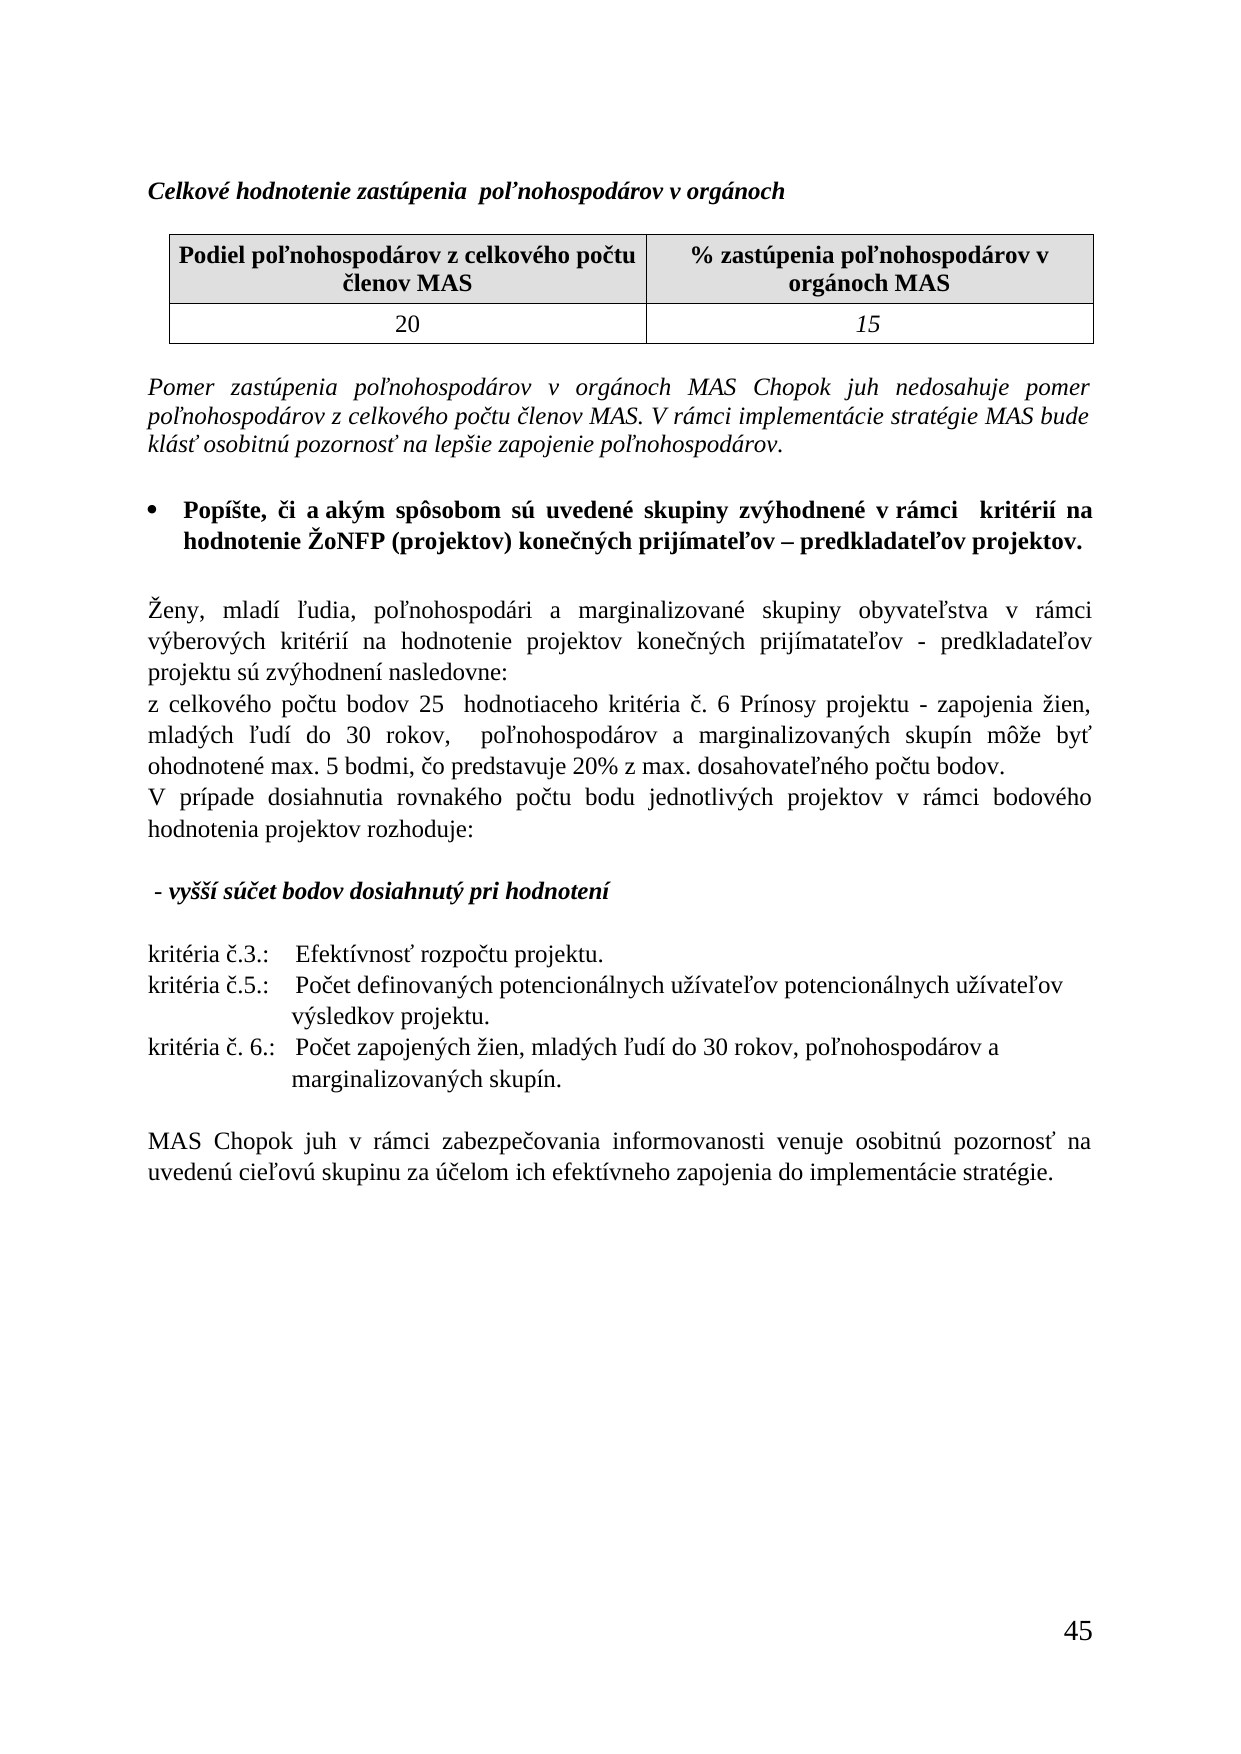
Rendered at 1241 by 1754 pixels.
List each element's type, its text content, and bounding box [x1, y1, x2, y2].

text MAS Chopok juh v rámci zabezpečovania informovanosti venuje osobitnú pozornosť na uvedenú cieľovú skupinu za účelom ich efektívneho zapojenia do implementácie stratégie. [148, 1124, 1093, 1187]
table_header Podiel poľnohospodárov z celkového počtu členov MAS [170, 235, 646, 303]
text V prípade dosiahnutia rovnakého počtu bodu jednotlivých projektov v rámci bodového hodnotenia projektov rozhoduje: [148, 781, 1093, 843]
text kritéria č.3.: Efektívnosť rozpočtu projektu. [148, 937, 1093, 968]
text - vyšší súčet bodov dosiahnutý pri hodnotení [148, 874, 1093, 906]
text z celkového počtu bodov 25 hodnotiaceho kritéria č. 6 Prínosy projektu - zapojenia žien, mladých ľudí do 30 rokov, poľnohospodárov a marginalizovaných skupín môže byť ohodnotené max. 5 bodmi, čo predstavuje 20% z max. dosahovateľného počtu bodov. [148, 687, 1093, 781]
text Celkové hodnotenie zastúpenia poľnohospodárov v orgánoch [148, 176, 1093, 205]
text kritéria č. 6.: Počet zapojených žien, mladých ľudí do 30 rokov, poľnohospodárov a [148, 1031, 1093, 1062]
text marginalizovaných skupín. [148, 1062, 1093, 1093]
table_header % zastúpenia poľnohospodárov v orgánoch MAS [647, 235, 1093, 303]
text Pomer zastúpenia poľnohospodárov v orgánoch MAS Chopok juh nedosahuje pomer poľnohospodárov z celkového počtu členov MAS. V rámci implementácie stratégie MAS bude klásť osobitnú pozornosť na lepšie zapojenie poľnohospodárov. [148, 372, 1093, 458]
text kritéria č.5.: Počet definovaných potencionálnych užívateľov potencionálnych užívateľov [148, 968, 1093, 999]
table_cell 15 [647, 304, 1093, 343]
table_cell 20 [170, 304, 646, 343]
list Popíšte, či a akým spôsobom sú uvedené skupiny zvýhodnené v rámci kritérií na hodnotenie ŽoNFP (projektov) konečných prijímateľov – predkladateľov projektov. [148, 493, 1093, 556]
text výsledkov projektu. [148, 999, 1093, 1031]
text Ženy, mladí ľudia, poľnohospodári a marginalizované skupiny obyvateľstva v rámci výberových kritérií na hodnotenie projektov konečných prijímatateľov - predkladateľov projektu sú zvýhodnení nasledovne: [148, 593, 1093, 687]
